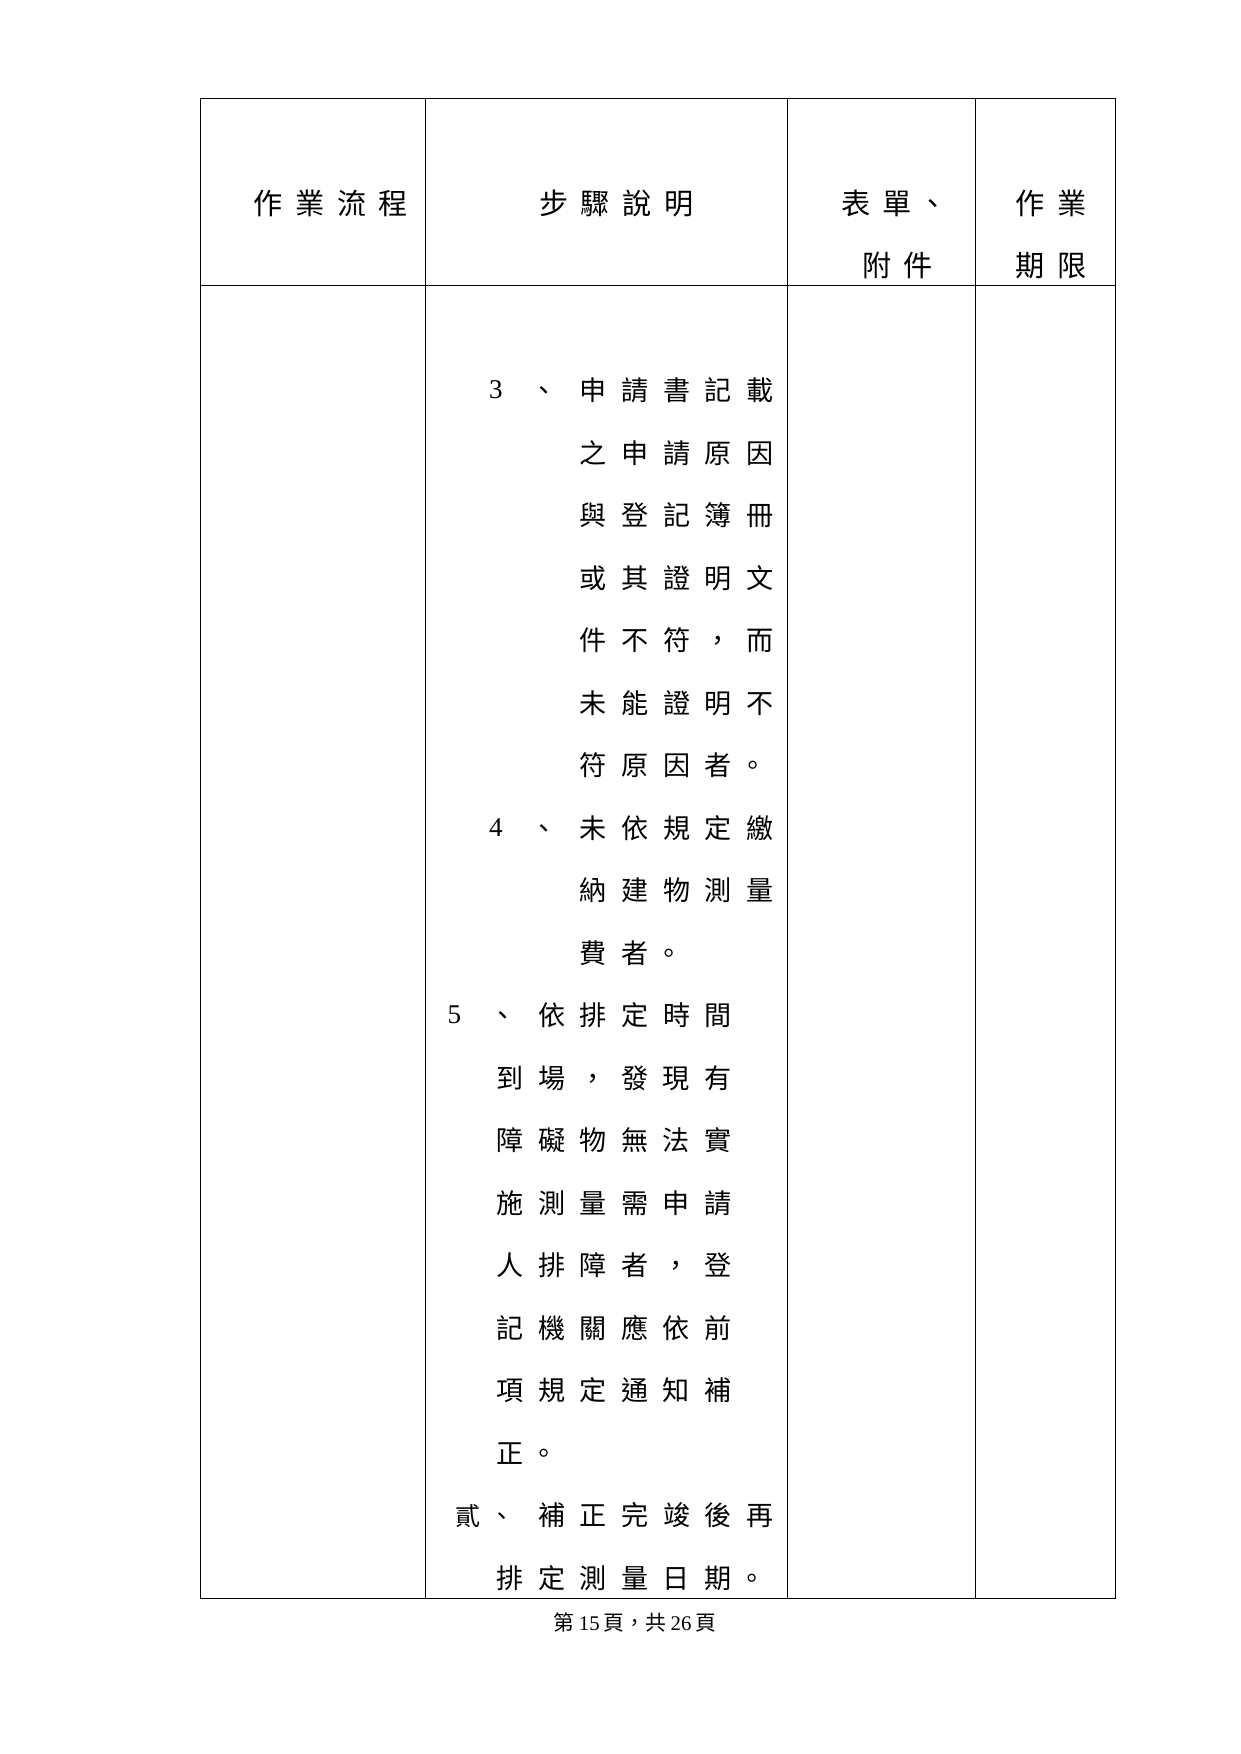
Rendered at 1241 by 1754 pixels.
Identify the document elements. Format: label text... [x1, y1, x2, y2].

table_header 作業期限 [976, 99, 1115, 285]
table_header 表單、附件 [788, 99, 975, 285]
table_header 步驟說明 [426, 99, 787, 285]
table_cell 經審查有「地籍測量實施規則第212條」規定之下列各款情形者應通知申請人於接到臺南市東南地政事務所建物測量案件補正通知書之日起15日內補正。 申請人之資格不符或其代理人之代理權有欠缺者。 申請書或應提出之文件與規定不符者。 申請書記載之申請原因與登記簿冊或其證明文件不符，而未能證明不符原因者。 未依規定繳納建物測量費者。 依排定時間到場，發現有障礙物無法實施測量需申請人排障者，登記機關應依前項規定通知補正。 補正完竣後再排定測量日期。 [426, 286, 787, 1597]
table_cell [788, 286, 975, 1597]
table_cell [976, 286, 1115, 1597]
table_cell [201, 286, 425, 1597]
table_header 作業流程 [201, 99, 425, 285]
